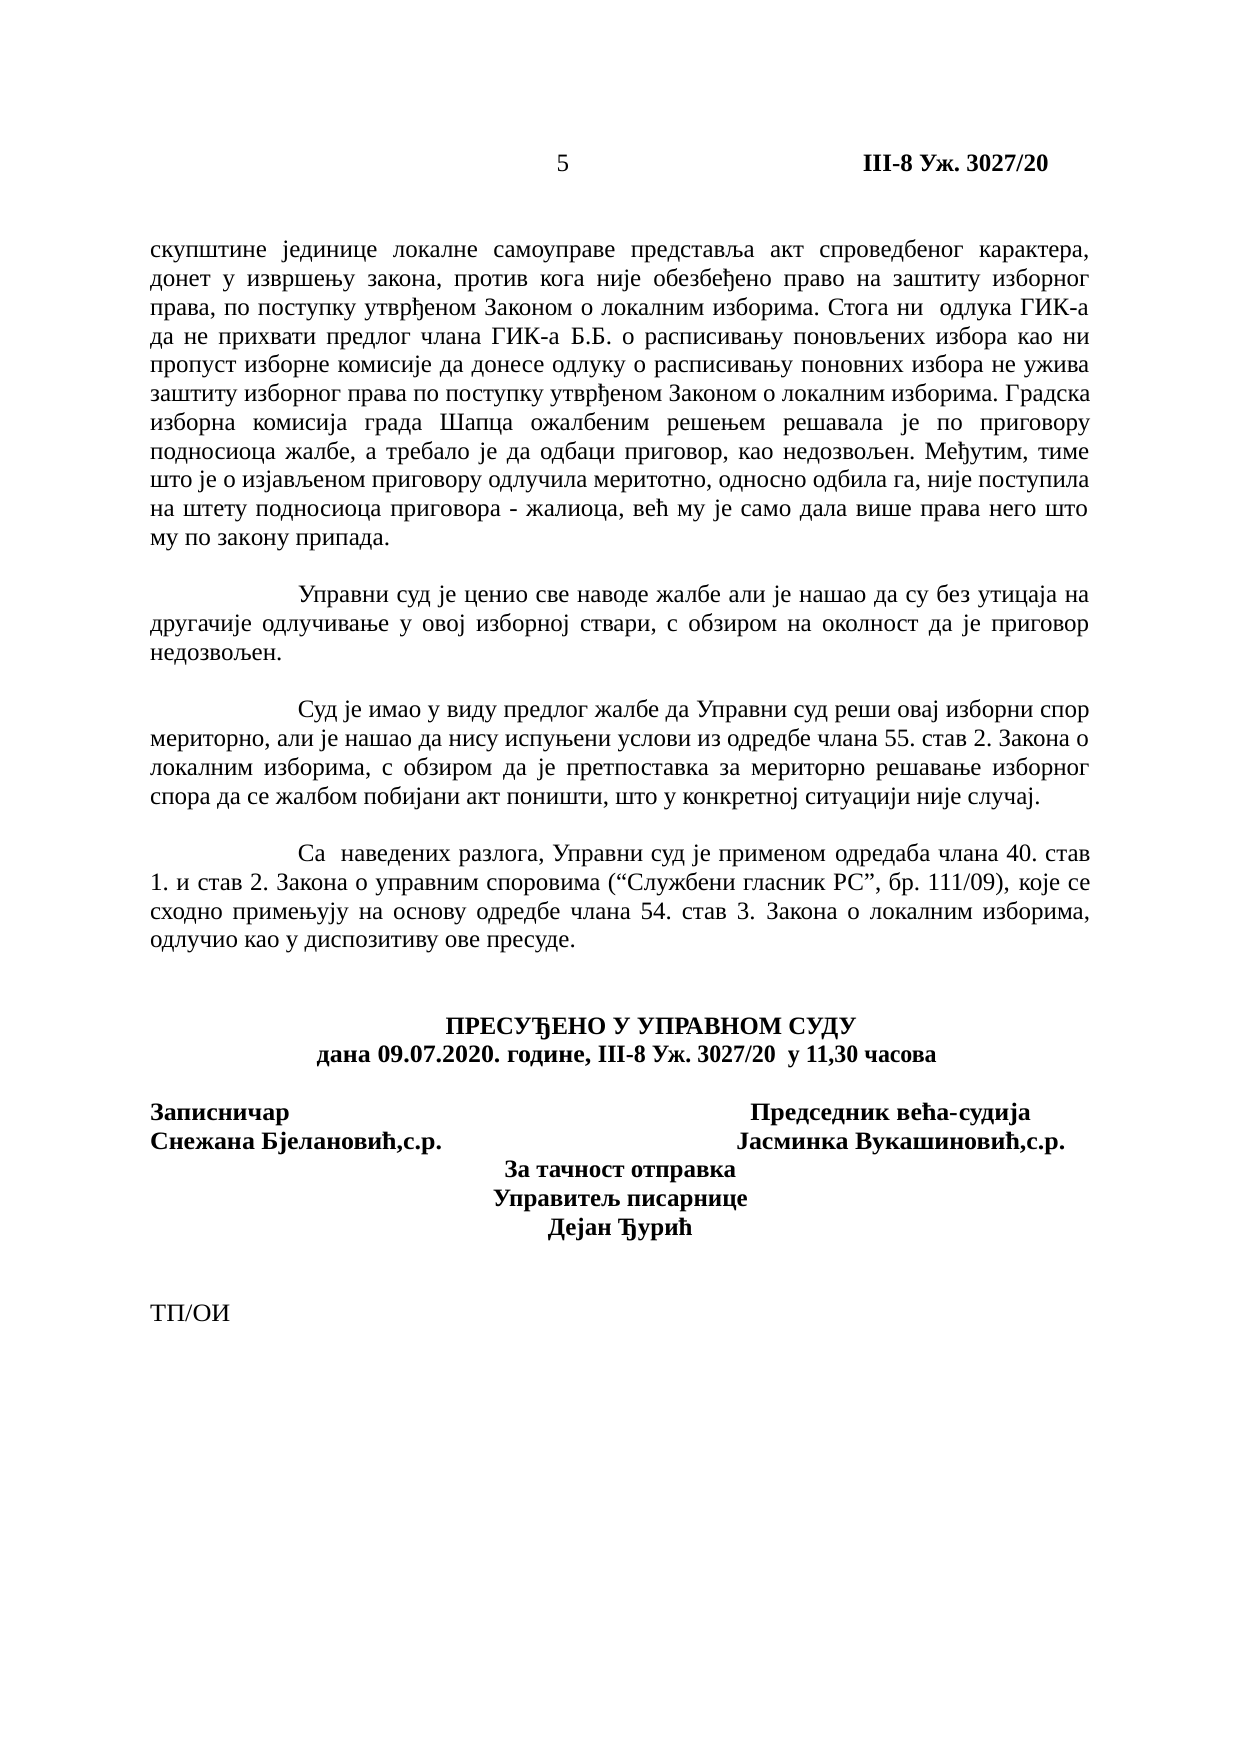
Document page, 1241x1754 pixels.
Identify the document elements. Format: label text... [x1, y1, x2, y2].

text дана 09.07.2020. године, III-8 Уж. 3027/20 у 11,30 часова [150, 1039, 1090, 1068]
text ТП/ОИ [150, 1298, 1090, 1327]
text скупштине јединице локалне самоуправе представља акт спроведбеног карактера, донет у извршењу закона, против кога није обезбеђено право на заштиту изборног права, по поступку утврђеном Законом о локалним изборима. Стога ни одлука ГИК-а да не прихвати предлог члана ГИК-а Б.Б. о расписивању поновљених избора као ни пропуст изборне комисије да донесе одлуку о расписивању поновних избора не ужива заштиту изборног права по поступку утврђеном Законом о локалним изборима. Градска изборна комисија града Шапца ожалбеним решењем решавала је по приговору подносиоца жалбе, а требало је да одбаци приговор, као недозвољен. Међутим, тиме што је о изјављеном приговору одлучила меритотно, односно одбила га, није поступила на штету подносиоца приговора - жалиоца, већ му је само дала више права него што му по закону припада. [150, 234, 1090, 551]
text Управитељ писарнице [150, 1183, 1090, 1212]
text Управни суд је ценио све наводе жалбе али је нашао да су без утицаја на другачије одлучивање у овој изборној ствари, с обзиром на околност да је приговор недозвољен. [150, 579, 1090, 666]
text ПРЕСУЂЕНО У УПРАВНОМ СУДУ [150, 1011, 1090, 1039]
text За тачност отправка [150, 1154, 1090, 1183]
text Записничар Председник већа-судија [150, 1097, 1090, 1126]
text Са наведених разлога, Управни суд је применом одредаба члана 40. став 1. и став 2. Закона о управним споровима (“Службени гласник РС”, бр. 111/09), које се сходно примењују на основу одредбе члана 54. став 3. Закона о локалним изборима, одлучио као у диспозитиву ове пресуде. [150, 838, 1090, 953]
text Суд је имао у виду предлог жалбе да Управни суд реши овај изборни спор мериторно, али је нашао да нису испуњени услови из одредбе члана 55. став 2. Закона о локалним изборима, с обзиром да је претпоставка за мериторно решавање изборног спора да се жалбом побијани акт поништи, што у конкретној ситуацији није случај. [150, 694, 1090, 809]
text Снежана Бјелановић,с.р. Јасминка Вукашиновић,с.р. [150, 1126, 1090, 1154]
text Дејан Ђурић [150, 1212, 1090, 1241]
